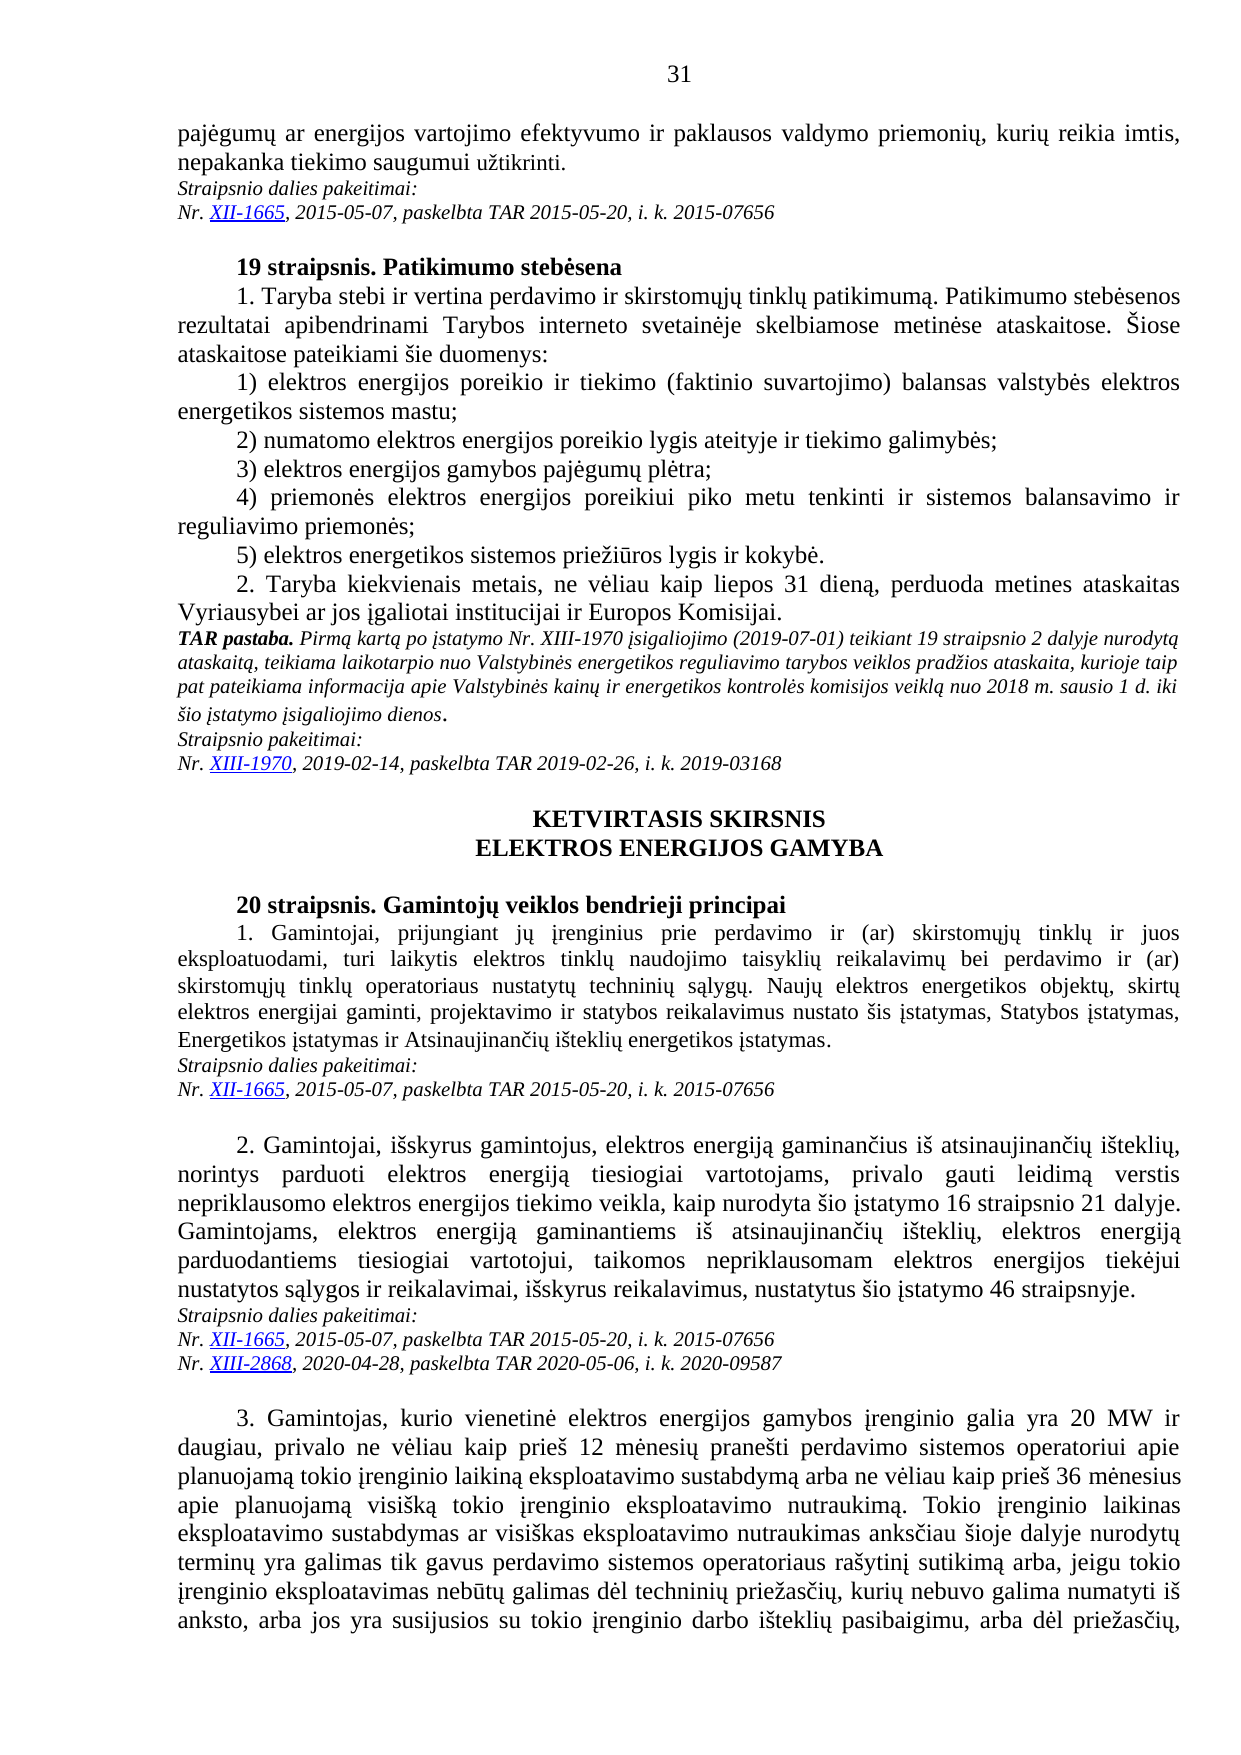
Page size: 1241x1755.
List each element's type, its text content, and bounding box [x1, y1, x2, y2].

text ELEKTROS ENERGIJOS GAMYBA [177, 833, 1181, 862]
text 19 straipsnis. Patikimumo stebėsena [177, 252, 1181, 281]
text 1) elektros energijos poreikio ir tiekimo (faktinio suvartojimo) balansas valstybės elektros energetikos sistemos mastu; [177, 367, 1181, 425]
text 3) elektros energijos gamybos pajėgumų plėtra; [177, 454, 1181, 482]
text 1. Taryba stebi ir vertina perdavimo ir skirstomųjų tinklų patikimumą. Patikimumo stebėsenos rezultatai apibendrinami Tarybos interneto svetainėje skelbiamose metinėse ataskaitose. Šiose ataskaitose pateikiami šie duomenys: [177, 281, 1181, 367]
text 5) elektros energetikos sistemos priežiūros lygis ir kokybė. [177, 540, 1181, 569]
text 4) priemonės elektros energijos poreikiui piko metu tenkinti ir sistemos balansavimo ir reguliavimo priemonės; [177, 482, 1181, 540]
text Nr. XII-1665, 2015-05-07, paskelbta TAR 2015-05-20, i. k. 2015-07656 [177, 1327, 1181, 1351]
text pajėgumų ar energijos vartojimo efektyvumo ir paklausos valdymo priemonių, kurių reikia imtis, nepakanka tiekimo saugumui užtikrinti. [177, 118, 1181, 176]
text 20 straipsnis. Gamintojų veiklos bendrieji principai [177, 890, 1181, 919]
text KETVIRTASIS SKIRSNIS [177, 804, 1181, 833]
text 2) numatomo elektros energijos poreikio lygis ateityje ir tiekimo galimybės; [177, 425, 1181, 454]
text Nr. XII-1665, 2015-05-07, paskelbta TAR 2015-05-20, i. k. 2015-07656 [177, 1077, 1181, 1101]
text Nr. XIII-1970, 2019-02-14, paskelbta TAR 2019-02-26, i. k. 2019-03168 [177, 751, 1181, 775]
text 2. Gamintojai, išskyrus gamintojus, elektros energiją gaminančius iš atsinaujinančių išteklių, norintys parduoti elektros energiją tiesiogiai vartotojams, privalo gauti leidimą verstis nepriklausomo elektros energijos tiekimo veikla, kaip nurodyta šio įstatymo 16 straipsnio 21 dalyje. Gamintojams, elektros energiją gaminantiems iš atsinaujinančių išteklių, elektros energiją parduodantiems tiesiogiai vartotojui, taikomos nepriklausomam elektros energijos tiekėjui nustatytos sąlygos ir reikalavimai, išskyrus reikalavimus, nustatytus šio įstatymo 46 straipsnyje. [177, 1130, 1181, 1303]
text 3. Gamintojas, kurio vienetinė elektros energijos gamybos įrenginio galia yra 20 MW ir daugiau, privalo ne vėliau kaip prieš 12 mėnesių pranešti perdavimo sistemos operatoriui apie planuojamą tokio įrenginio laikiną eksploatavimo sustabdymą arba ne vėliau kaip prieš 36 mėnesius apie planuojamą visišką tokio įrenginio eksploatavimo nutraukimą. Tokio įrenginio laikinas eksploatavimo sustabdymas ar visiškas eksploatavimo nutraukimas anksčiau šioje dalyje nurodytų terminų yra galimas tik gavus perdavimo sistemos operatoriaus rašytinį sutikimą arba, jeigu tokio įrenginio eksploatavimas nebūtų galimas dėl techninių priežasčių, kurių nebuvo galima numatyti iš anksto, arba jos yra susijusios su tokio įrenginio darbo išteklių pasibaigimu, arba dėl priežasčių, [177, 1403, 1181, 1633]
text Nr. XII-1665, 2015-05-07, paskelbta TAR 2015-05-20, i. k. 2015-07656 [177, 200, 1181, 224]
text Straipsnio dalies pakeitimai: [177, 1053, 1181, 1077]
text 2. Taryba kiekvienais metais, ne vėliau kaip liepos 31 dieną, perduoda metines ataskaitas Vyriausybei ar jos įgaliotai institucijai ir Europos Komisijai. [177, 569, 1181, 626]
text TAR pastaba. Pirmą kartą po įstatymo Nr. XIII-1970 įsigaliojimo (2019-07-01) teikiant 19 straipsnio 2 dalyje nurodytą ataskaitą, teikiama laikotarpio nuo Valstybinės energetikos reguliavimo tarybos veiklos pradžios ataskaita, kurioje taip pat pateikiama informacija apie Valstybinės kainų ir energetikos kontrolės komisijos veiklą nuo 2018 m. sausio 1 d. iki šio įstatymo įsigaliojimo dienos. [177, 626, 1181, 727]
text 1. Gamintojai, prijungiant jų įrenginius prie perdavimo ir (ar) skirstomųjų tinklų ir juos eksploatuodami, turi laikytis elektros tinklų naudojimo taisyklių reikalavimų bei perdavimo ir (ar) skirstomųjų tinklų operatoriaus nustatytų techninių sąlygų. Naujų elektros energetikos objektų, skirtų elektros energijai gaminti, projektavimo ir statybos reikalavimus nustato šis įstatymas, Statybos įstatymas, Energetikos įstatymas ir Atsinaujinančių išteklių energetikos įstatymas. [177, 919, 1181, 1053]
text Nr. XIII-2868, 2020-04-28, paskelbta TAR 2020-05-06, i. k. 2020-09587 [177, 1351, 1181, 1375]
text Straipsnio dalies pakeitimai: [177, 1303, 1181, 1327]
text Straipsnio pakeitimai: [177, 727, 1181, 751]
text Straipsnio dalies pakeitimai: [177, 176, 1181, 200]
